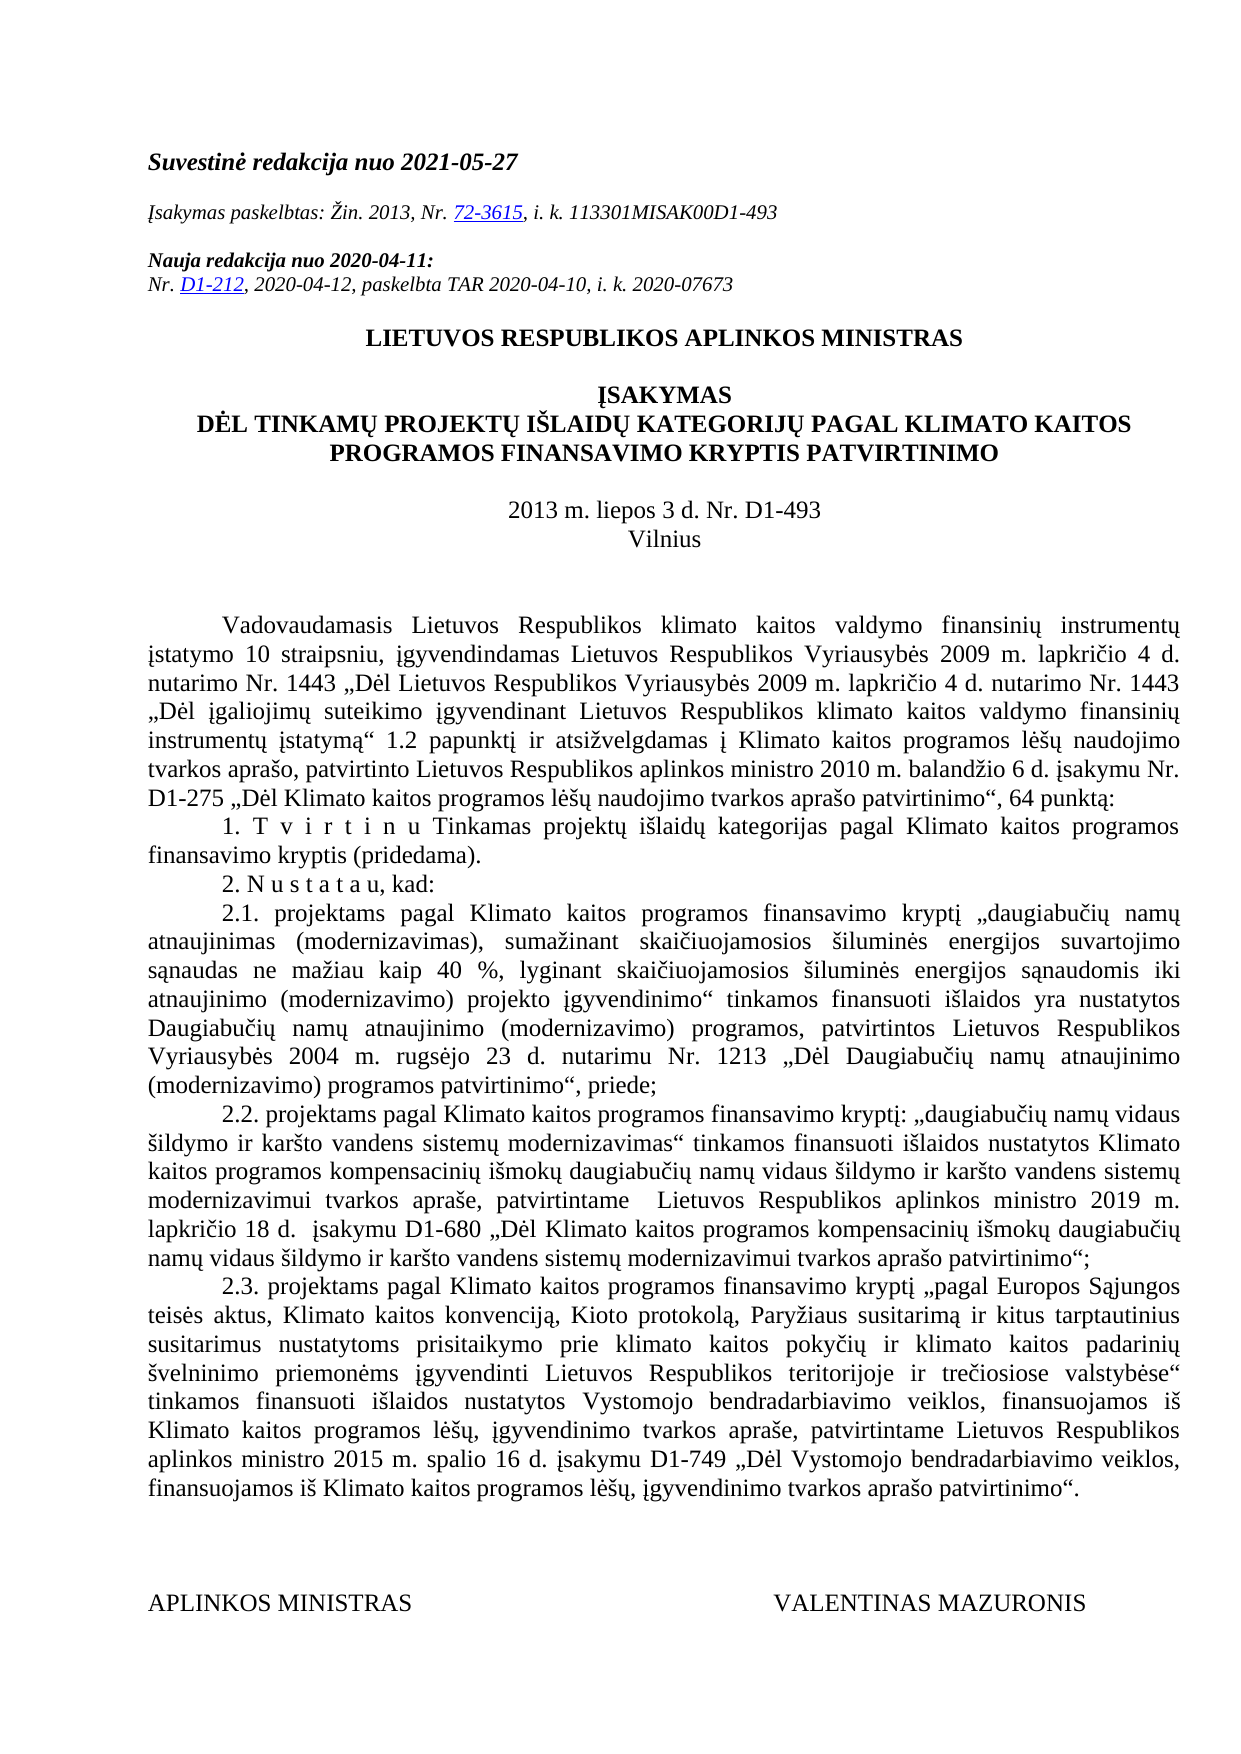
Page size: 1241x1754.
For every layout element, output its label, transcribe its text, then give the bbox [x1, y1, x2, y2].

text 1. T v i r t i n u Tinkamas projektų išlaidų kategorijas pagal Klimato kaitos programos finansavimo kryptis (pridedama). [148, 811, 1181, 869]
text Nauja redakcija nuo 2020-04-11: [148, 248, 1181, 272]
text 2.2. projektams pagal Klimato kaitos programos finansavimo kryptį: „daugiabučių namų vidaus šildymo ir karšto vandens sistemų modernizavimas“ tinkamos finansuoti išlaidos nustatytos Klimato kaitos programos kompensacinių išmokų daugiabučių namų vidaus šildymo ir karšto vandens sistemų modernizavimui tvarkos apraše, patvirtintame Lietuvos Respublikos aplinkos ministro 2019 m. lapkričio 18 d. įsakymu D1-680 „Dėl Klimato kaitos programos kompensacinių išmokų daugiabučių namų vidaus šildymo ir karšto vandens sistemų modernizavimui tvarkos aprašo patvirtinimo“; [148, 1099, 1181, 1271]
text DĖL TINKAMŲ PROJEKTŲ IŠLAIDŲ KATEGORIJŲ PAGAL KLIMATO KAITOS PROGRAMOS FINANSAVIMO KRYPTIS PATVIRTINIMO [148, 409, 1181, 466]
text Vilnius [148, 524, 1181, 553]
text Vadovaudamasis Lietuvos Respublikos klimato kaitos valdymo finansinių instrumentų įstatymo 10 straipsniu, įgyvendindamas Lietuvos Respublikos Vyriausybės 2009 m. lapkričio 4 d. nutarimo Nr. 1443 „Dėl Lietuvos Respublikos Vyriausybės 2009 m. lapkričio 4 d. nutarimo Nr. 1443 „Dėl įgaliojimų suteikimo įgyvendinant Lietuvos Respublikos klimato kaitos valdymo finansinių instrumentų įstatymą“ 1.2 papunktį ir atsižvelgdamas į Klimato kaitos programos lėšų naudojimo tvarkos aprašo, patvirtinto Lietuvos Respublikos aplinkos ministro 2010 m. balandžio 6 d. įsakymu Nr. D1-275 „Dėl Klimato kaitos programos lėšų naudojimo tvarkos aprašo patvirtinimo“, 64 punktą: [148, 610, 1181, 811]
text 2.3. projektams pagal Klimato kaitos programos finansavimo kryptį „pagal Europos Sąjungos teisės aktus, Klimato kaitos konvenciją, Kioto protokolą, Paryžiaus susitarimą ir kitus tarptautinius susitarimus nustatytoms prisitaikymo prie klimato kaitos pokyčių ir klimato kaitos padarinių švelninimo priemonėms įgyvendinti Lietuvos Respublikos teritorijoje ir trečiosiose valstybėse“ tinkamos finansuoti išlaidos nustatytos Vystomojo bendradarbiavimo veiklos, finansuojamos iš Klimato kaitos programos lėšų, įgyvendinimo tvarkos apraše, patvirtintame Lietuvos Respublikos aplinkos ministro 2015 m. spalio 16 d. įsakymu D1-749 „Dėl Vystomojo bendradarbiavimo veiklos, finansuojamos iš Klimato kaitos programos lėšų, įgyvendinimo tvarkos aprašo patvirtinimo“. [148, 1271, 1181, 1501]
text 2.1. projektams pagal Klimato kaitos programos finansavimo kryptį „daugiabučių namų atnaujinimas (modernizavimas), sumažinant skaičiuojamosios šiluminės energijos suvartojimo sąnaudas ne mažiau kaip 40 %, lyginant skaičiuojamosios šiluminės energijos sąnaudomis iki atnaujinimo (modernizavimo) projekto įgyvendinimo“ tinkamos finansuoti išlaidos yra nustatytos Daugiabučių namų atnaujinimo (modernizavimo) programos, patvirtintos Lietuvos Respublikos Vyriausybės 2004 m. rugsėjo 23 d. nutarimu Nr. 1213 „Dėl Daugiabučių namų atnaujinimo (modernizavimo) programos patvirtinimo“, priede; [148, 898, 1181, 1099]
text 2. N u s t a t a u, kad: [148, 869, 1181, 898]
text ĮSAKYMAS [148, 380, 1181, 409]
text Suvestinė redakcija nuo 2021-05-27 [148, 147, 1181, 176]
text LIETUVOS RESPUBLIKOS APLINKOS MINISTRAS [148, 323, 1181, 351]
text Nr. D1-212, 2020-04-12, paskelbta TAR 2020-04-10, i. k. 2020-07673 [148, 272, 1181, 296]
text Aplinkos ministras Valentinas Mazuronis [148, 1588, 1181, 1616]
text 2013 m. liepos 3 d. Nr. D1-493 [148, 495, 1181, 524]
text Įsakymas paskelbtas: Žin. 2013, Nr. 72-3615, i. k. 113301MISAK00D1-493 [148, 200, 1181, 224]
